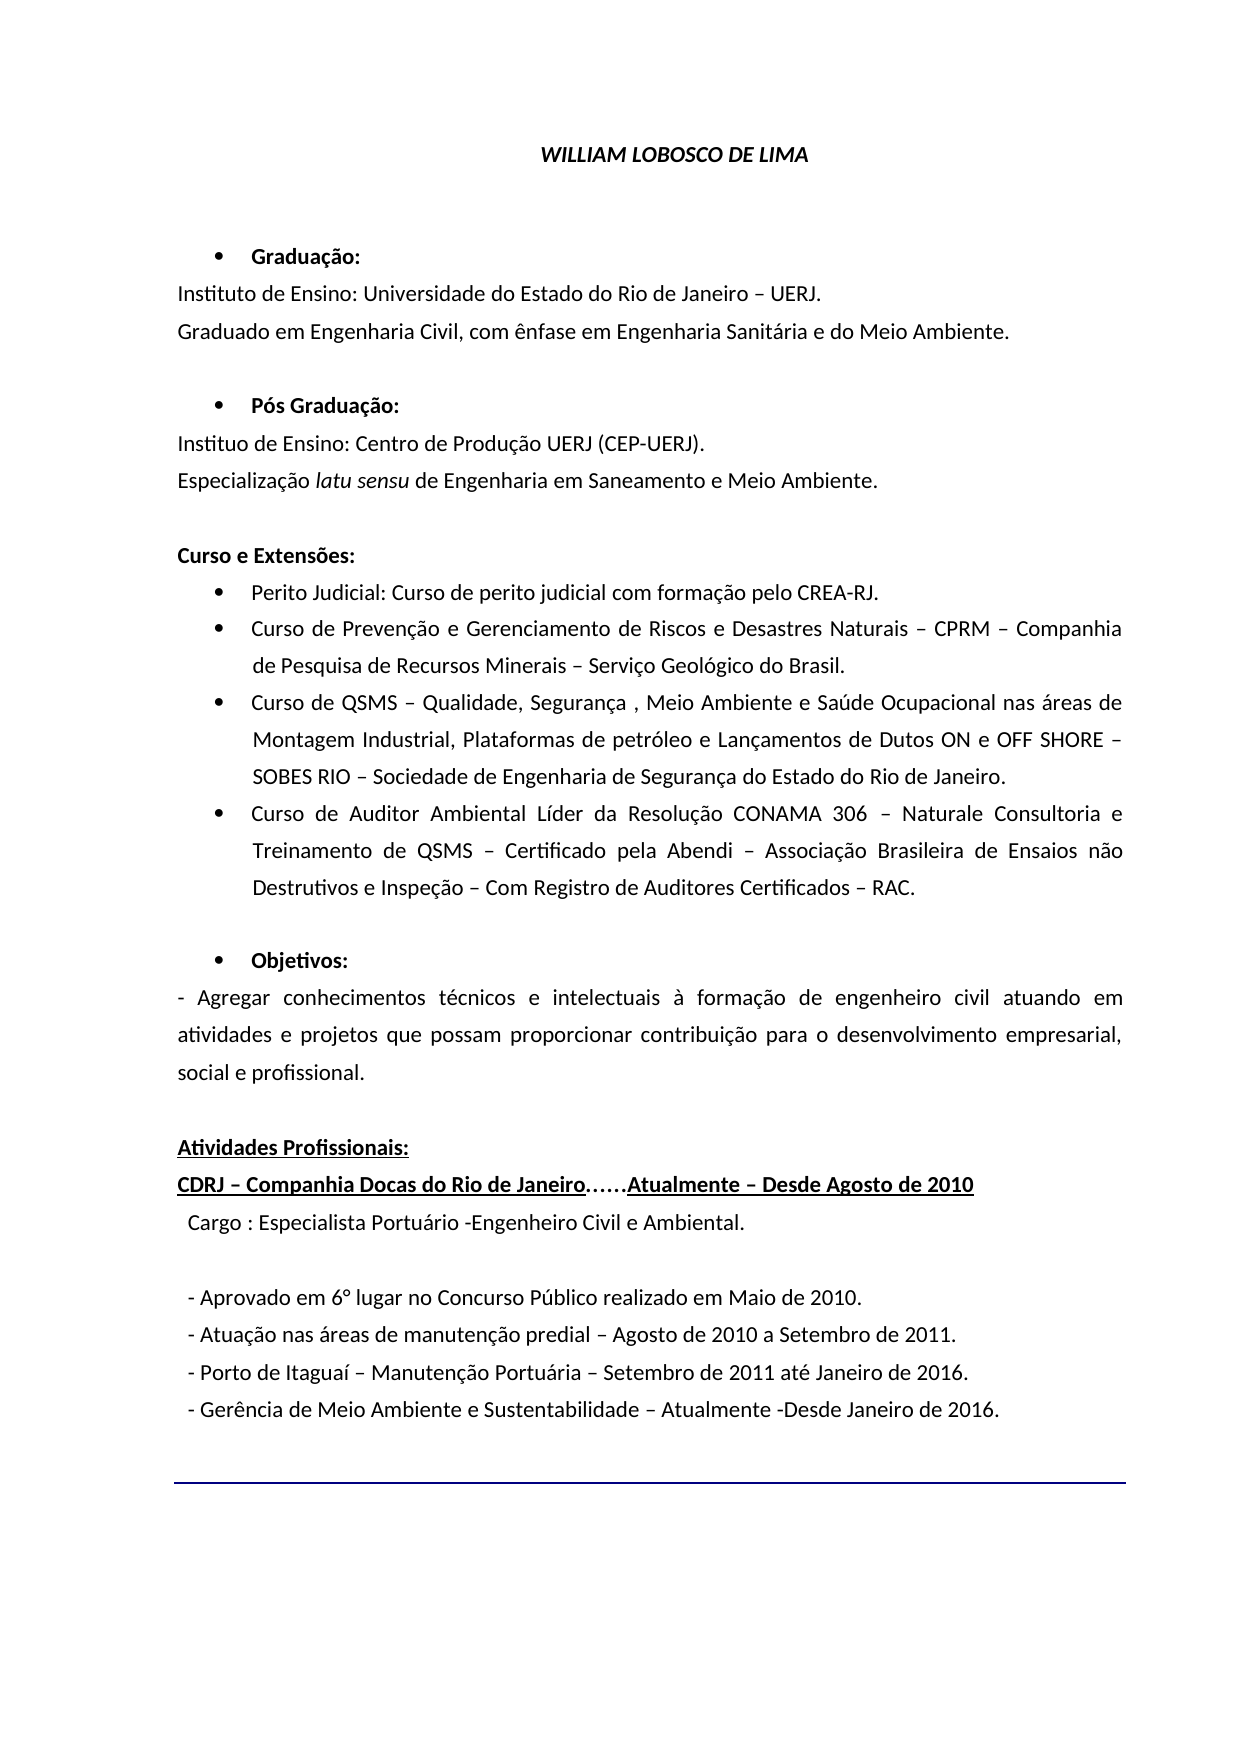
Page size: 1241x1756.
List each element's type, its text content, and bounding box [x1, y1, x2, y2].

subtitle Curso e Extensões: [177, 541, 1188, 569]
subtitle Atividades Profissionais: [177, 1133, 1188, 1161]
text - Agregar conhecimentos técnicos e intelectuais à formação de engenheiro civil atuando em atividades e projetos que possam proporcionar contribuição para o desenvolvimento empresarial, social e profissional. [177, 983, 1123, 1086]
list Graduação: [215, 242, 1188, 270]
text CDRJ – Companhia Docas do Rio de Janeiro Atualmente – Desde Agosto de 2010 [177, 1170, 1188, 1198]
text Especialização latu sensu de Engenharia em Saneamento e Meio Ambiente. [177, 466, 1188, 494]
text Instituto de Ensino: Universidade do Estado do Rio de Janeiro – UERJ. [177, 279, 1188, 308]
list Objetivos: [215, 946, 1188, 974]
list Curso de Auditor Ambiental Líder da Resolução CONAMA 306 – Naturale Consultoria e Treinamento de QSMS – Certificado pela Abendi – Associação Brasileira de Ensaios não Destrutivos e Inspeção – Com Registro de Auditores Certificados – RAC. [215, 799, 1123, 901]
text Cargo : Especialista Portuário -Engenheiro Civil e Ambiental. [188, 1208, 1188, 1236]
list Atuação nas áreas de manutenção predial – Agosto de 2010 a Setembro de 2011. [188, 1320, 1188, 1348]
list Curso de Prevenção e Gerenciamento de Riscos e Desastres Naturais – CPRM – Companhia de Pesquisa de Recursos Minerais – Serviço Geológico do Brasil. [215, 614, 1123, 679]
list Porto de Itaguaí – Manutenção Portuária – Setembro de 2011 até Janeiro de 2016. [188, 1358, 1188, 1386]
text Instituo de Ensino: Centro de Produção UERJ (CEP-UERJ). [177, 429, 1188, 457]
list Perito Judicial: Curso de perito judicial com formação pelo CREA-RJ. [215, 578, 1188, 606]
text WILLIAM LOBOSCO DE LIMA [162, 140, 1188, 168]
list Pós Graduação: [215, 391, 1188, 419]
list Curso de QSMS – Qualidade, Segurança , Meio Ambiente e Saúde Ocupacional nas áreas de Montagem Industrial, Plataformas de petróleo e Lançamentos de Dutos ON e OFF SHORE – SOBES RIO – Sociedade de Engenharia de Segurança do Estado do Rio de Janeiro. [215, 688, 1123, 790]
list Gerência de Meio Ambiente e Sustentabilidade – Atualmente -Desde Janeiro de 2016. [188, 1396, 1188, 1423]
text Graduado em Engenharia Civil, com ênfase em Engenharia Sanitária e do Meio Ambiente. [177, 317, 1188, 345]
list Aprovado em 6° lugar no Concurso Público realizado em Maio de 2010. [188, 1283, 1188, 1311]
